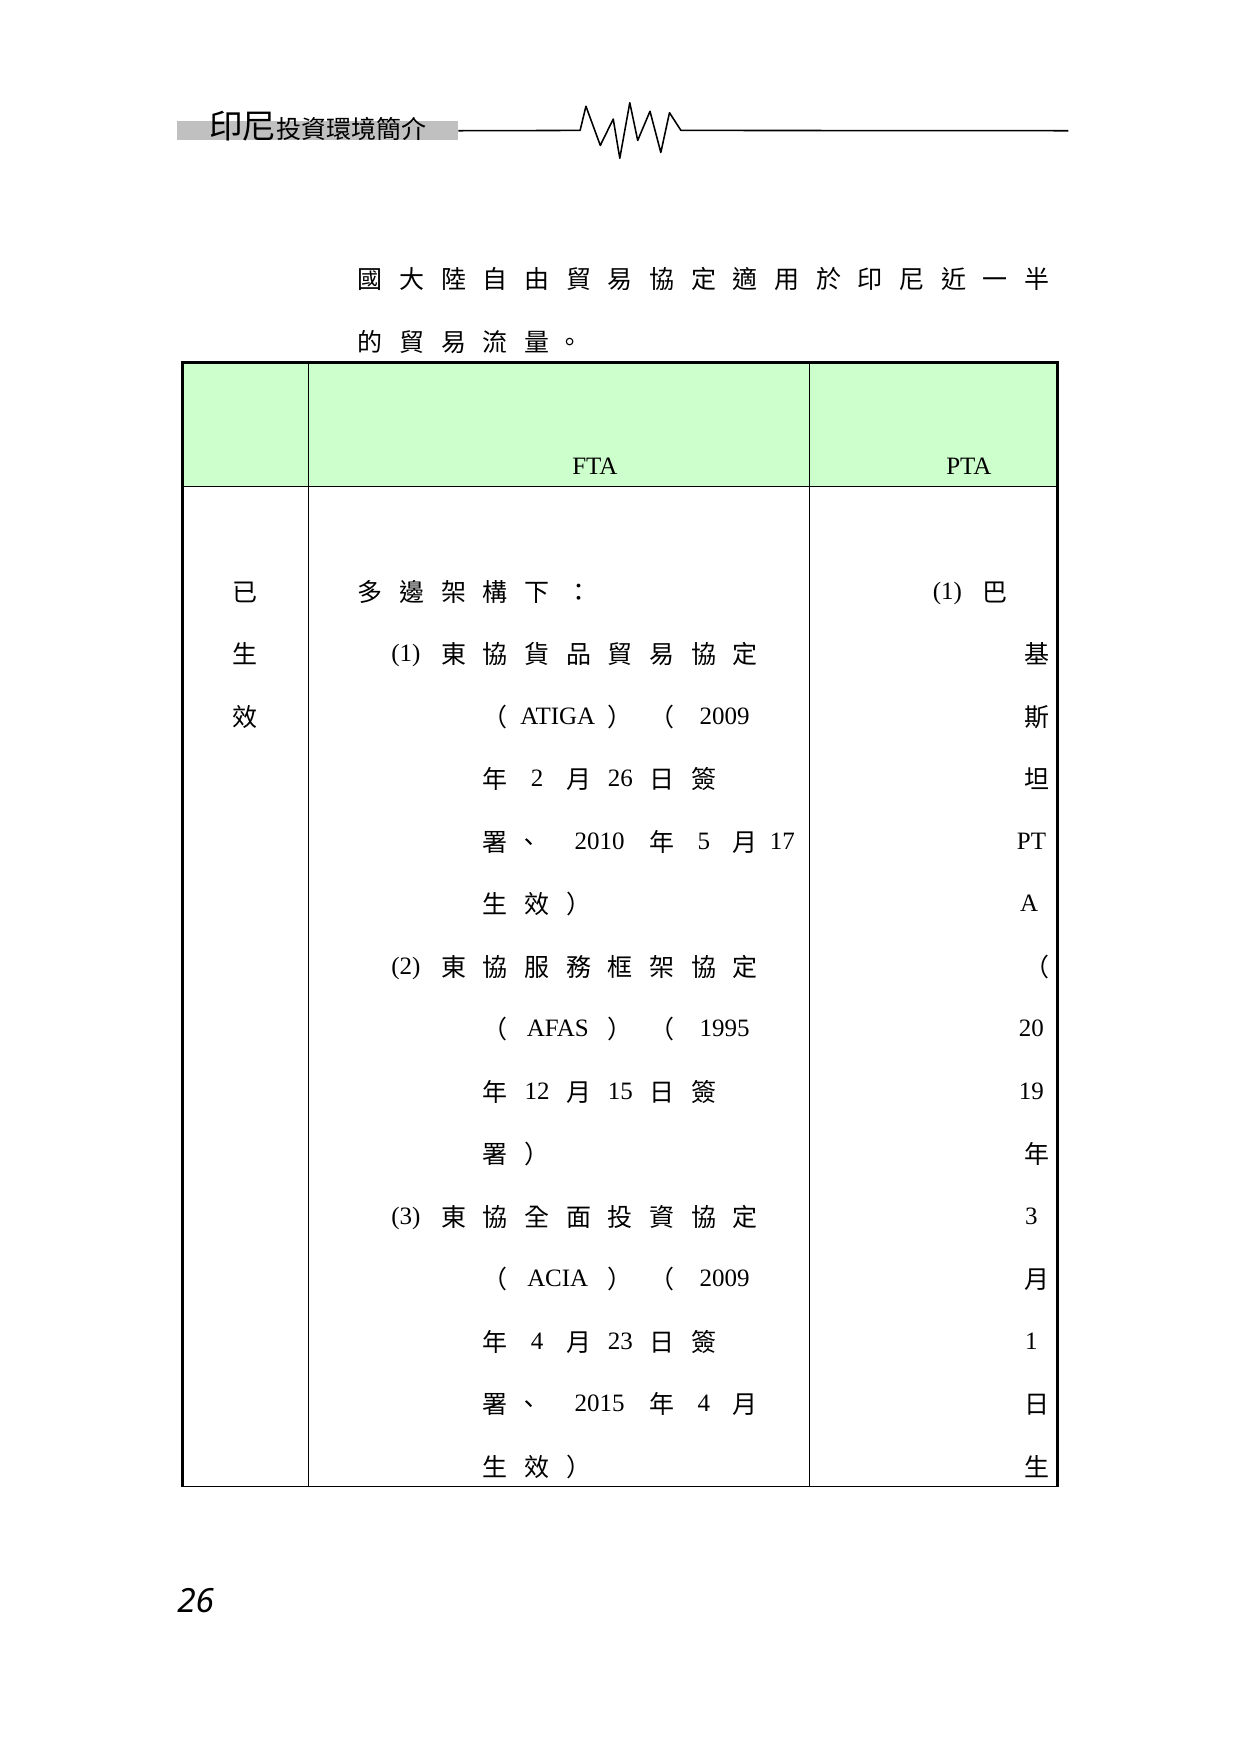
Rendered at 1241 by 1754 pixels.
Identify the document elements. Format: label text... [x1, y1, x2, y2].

table_header FTA [309, 364, 809, 486]
table_cell 多邊架構下： 東協貨品貿易協定（ATIGA）（2009年2月26日簽署、2010年5月17生效） 東協服務框架協定（AFAS）（1995年12月15日簽署） 東協全面投資協定（ACIA）（2009年4月23日簽署、2015年4月生效） 東協澳紐自由貿易協定（AAFTA）（2014年8月26日簽署、2019年3月1日生效） 東協日本CEPA（AJCEPA）（2019年3月2日簽署、2022年2月1日生效） 東協韓國FTA（AKFTA）（2015年11月22日簽署、2018年11月12日生效） 東協印度FTA（AIFTA）（2010年1月1日生效） 東協中國大陸FTA（ACFTA）（升級協定於2017年11月12日簽署、2019年8月1日生效） 東協香港自貿協定（AHKFTA）及投資協定（AHKIA）（2017.11.12簽署、2020年7月4日生效） 伊斯蘭合作組織貿易優惠制度優惠關稅協定（PTA），包括印尼等36國（已於2022年7月1日生效） 區域全面經濟夥伴協定（RCEP）（已於2020年11月15日簽署、2023年1月2日生效） 東協服務貿易協定（ATISA）（2020年10月7日在菲律賓首都馬尼拉簽署，2023年1月16日生效） [309, 487, 809, 1486]
text 國大陸自由貿易協定適用於印尼近一半的貿易流量。 [330, 236, 1058, 361]
table_header [184, 364, 308, 486]
table_header PTA [810, 364, 1056, 486]
table_cell 已生效 [184, 487, 308, 1486]
table_cell 巴基斯坦PTA （2019年3月1日生效） 莫三比克PTA （2019年8月27簽署、2022年6月6日生效） [810, 487, 1056, 1486]
